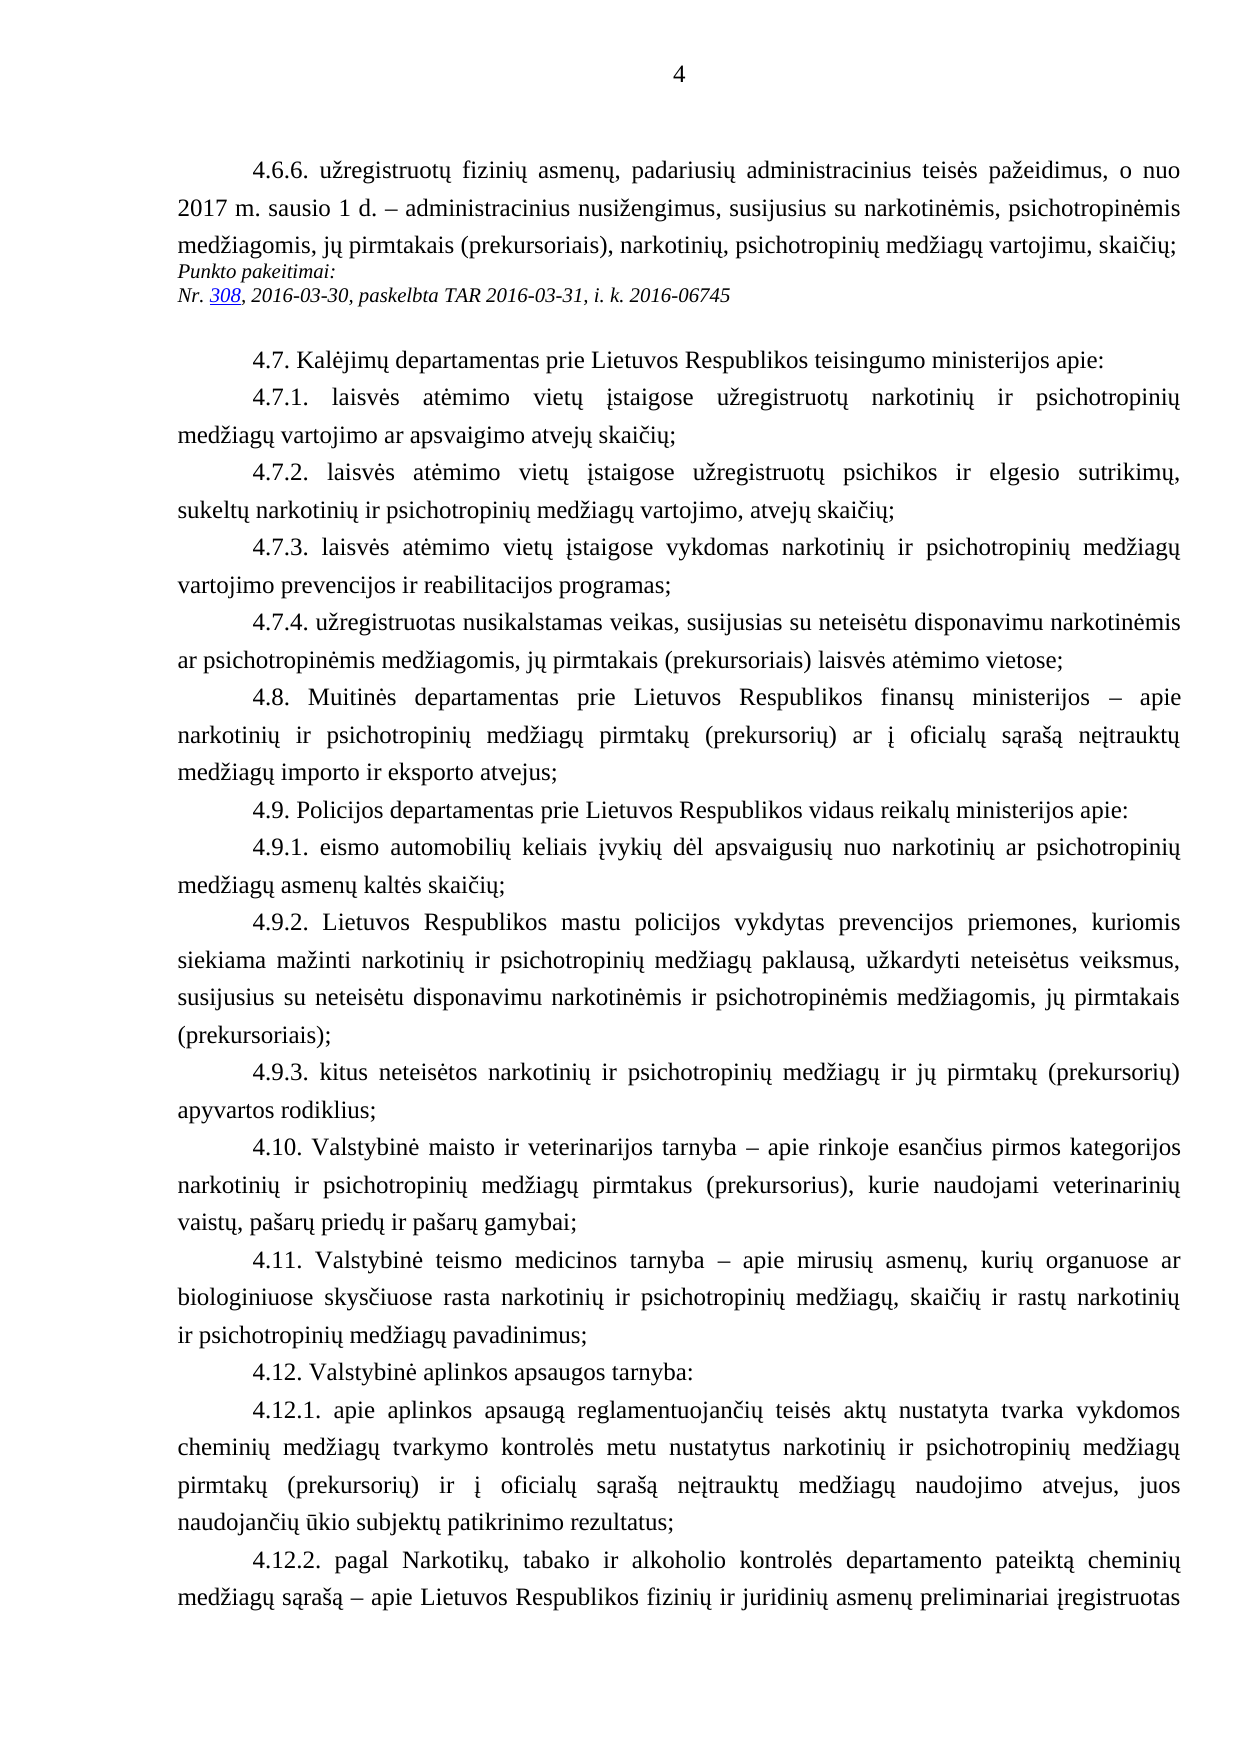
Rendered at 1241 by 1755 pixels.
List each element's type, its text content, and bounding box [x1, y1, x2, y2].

text 4.10. Valstybinė maisto ir veterinarijos tarnyba – apie rinkoje esančius pirmos kategorijos narkotinių ir psichotropinių medžiagų pirmtakus (prekursorius), kurie naudojami veterinarinių vaistų, pašarų priedų ir pašarų gamybai; [177, 1124, 1181, 1236]
text 4.9.2. Lietuvos Respublikos mastu policijos vykdytas prevencijos priemones, kuriomis siekiama mažinti narkotinių ir psichotropinių medžiagų paklausą, užkardyti neteisėtus veiksmus, susijusius su neteisėtu disponavimu narkotinėmis ir psichotropinėmis medžiagomis, jų pirmtakais (prekursoriais); [177, 899, 1181, 1049]
text 4.6.6. užregistruotų fizinių asmenų, padariusių administracinius teisės pažeidimus, o nuo 2017 m. sausio 1 d. – administracinius nusižengimus, susijusius su narkotinėmis, psichotropinėmis medžiagomis, jų pirmtakais (prekursoriais), narkotinių, psichotropinių medžiagų vartojimu, skaičių; [177, 147, 1181, 259]
text 4.8. Muitinės departamentas prie Lietuvos Respublikos finansų ministerijos – apie narkotinių ir psichotropinių medžiagų pirmtakų (prekursorių) ar į oficialų sąrašą neįtrauktų medžiagų importo ir eksporto atvejus; [177, 674, 1181, 786]
text 4.12.2. pagal Narkotikų, tabako ir alkoholio kontrolės departamento pateiktą cheminių medžiagų sąrašą – apie Lietuvos Respublikos fizinių ir juridinių asmenų preliminariai įregistruotas [177, 1536, 1181, 1611]
text 4.9. Policijos departamentas prie Lietuvos Respublikos vidaus reikalų ministerijos apie: [177, 786, 1181, 824]
text 4.7.3. laisvės atėmimo vietų įstaigose vykdomas narkotinių ir psichotropinių medžiagų vartojimo prevencijos ir reabilitacijos programas; [177, 524, 1181, 599]
text 4.9.1. eismo automobilių keliais įvykių dėl apsvaigusių nuo narkotinių ar psichotropinių medžiagų asmenų kaltės skaičių; [177, 824, 1181, 899]
text 4.9.3. kitus neteisėtos narkotinių ir psichotropinių medžiagų ir jų pirmtakų (prekursorių) apyvartos rodiklius; [177, 1049, 1181, 1124]
text 4.12.1. apie aplinkos apsaugą reglamentuojančių teisės aktų nustatyta tvarka vykdomos cheminių medžiagų tvarkymo kontrolės metu nustatytus narkotinių ir psichotropinių medžiagų pirmtakų (prekursorių) ir į oficialų sąrašą neįtrauktų medžiagų naudojimo atvejus, juos naudojančių ūkio subjektų patikrinimo rezultatus; [177, 1386, 1181, 1536]
text 4.12. Valstybinė aplinkos apsaugos tarnyba: [177, 1349, 1181, 1386]
text 4.11. Valstybinė teismo medicinos tarnyba – apie mirusių asmenų, kurių organuose ar biologiniuose skysčiuose rasta narkotinių ir psichotropinių medžiagų, skaičių ir rastų narkotinių ir psichotropinių medžiagų pavadinimus; [177, 1236, 1181, 1349]
text Punkto pakeitimai: [177, 259, 1181, 283]
text 4.7.1. laisvės atėmimo vietų įstaigose užregistruotų narkotinių ir psichotropinių medžiagų vartojimo ar apsvaigimo atvejų skaičių; [177, 374, 1181, 449]
text 4.7.4. užregistruotas nusikalstamas veikas, susijusias su neteisėtu disponavimu narkotinėmis ar psichotropinėmis medžiagomis, jų pirmtakais (prekursoriais) laisvės atėmimo vietose; [177, 599, 1181, 674]
text Nr. 308, 2016-03-30, paskelbta TAR 2016-03-31, i. k. 2016-06745 [177, 283, 1181, 307]
text 4.7. Kalėjimų departamentas prie Lietuvos Respublikos teisingumo ministerijos apie: [177, 336, 1181, 374]
text 4.7.2. laisvės atėmimo vietų įstaigose užregistruotų psichikos ir elgesio sutrikimų, sukeltų narkotinių ir psichotropinių medžiagų vartojimo, atvejų skaičių; [177, 449, 1181, 524]
